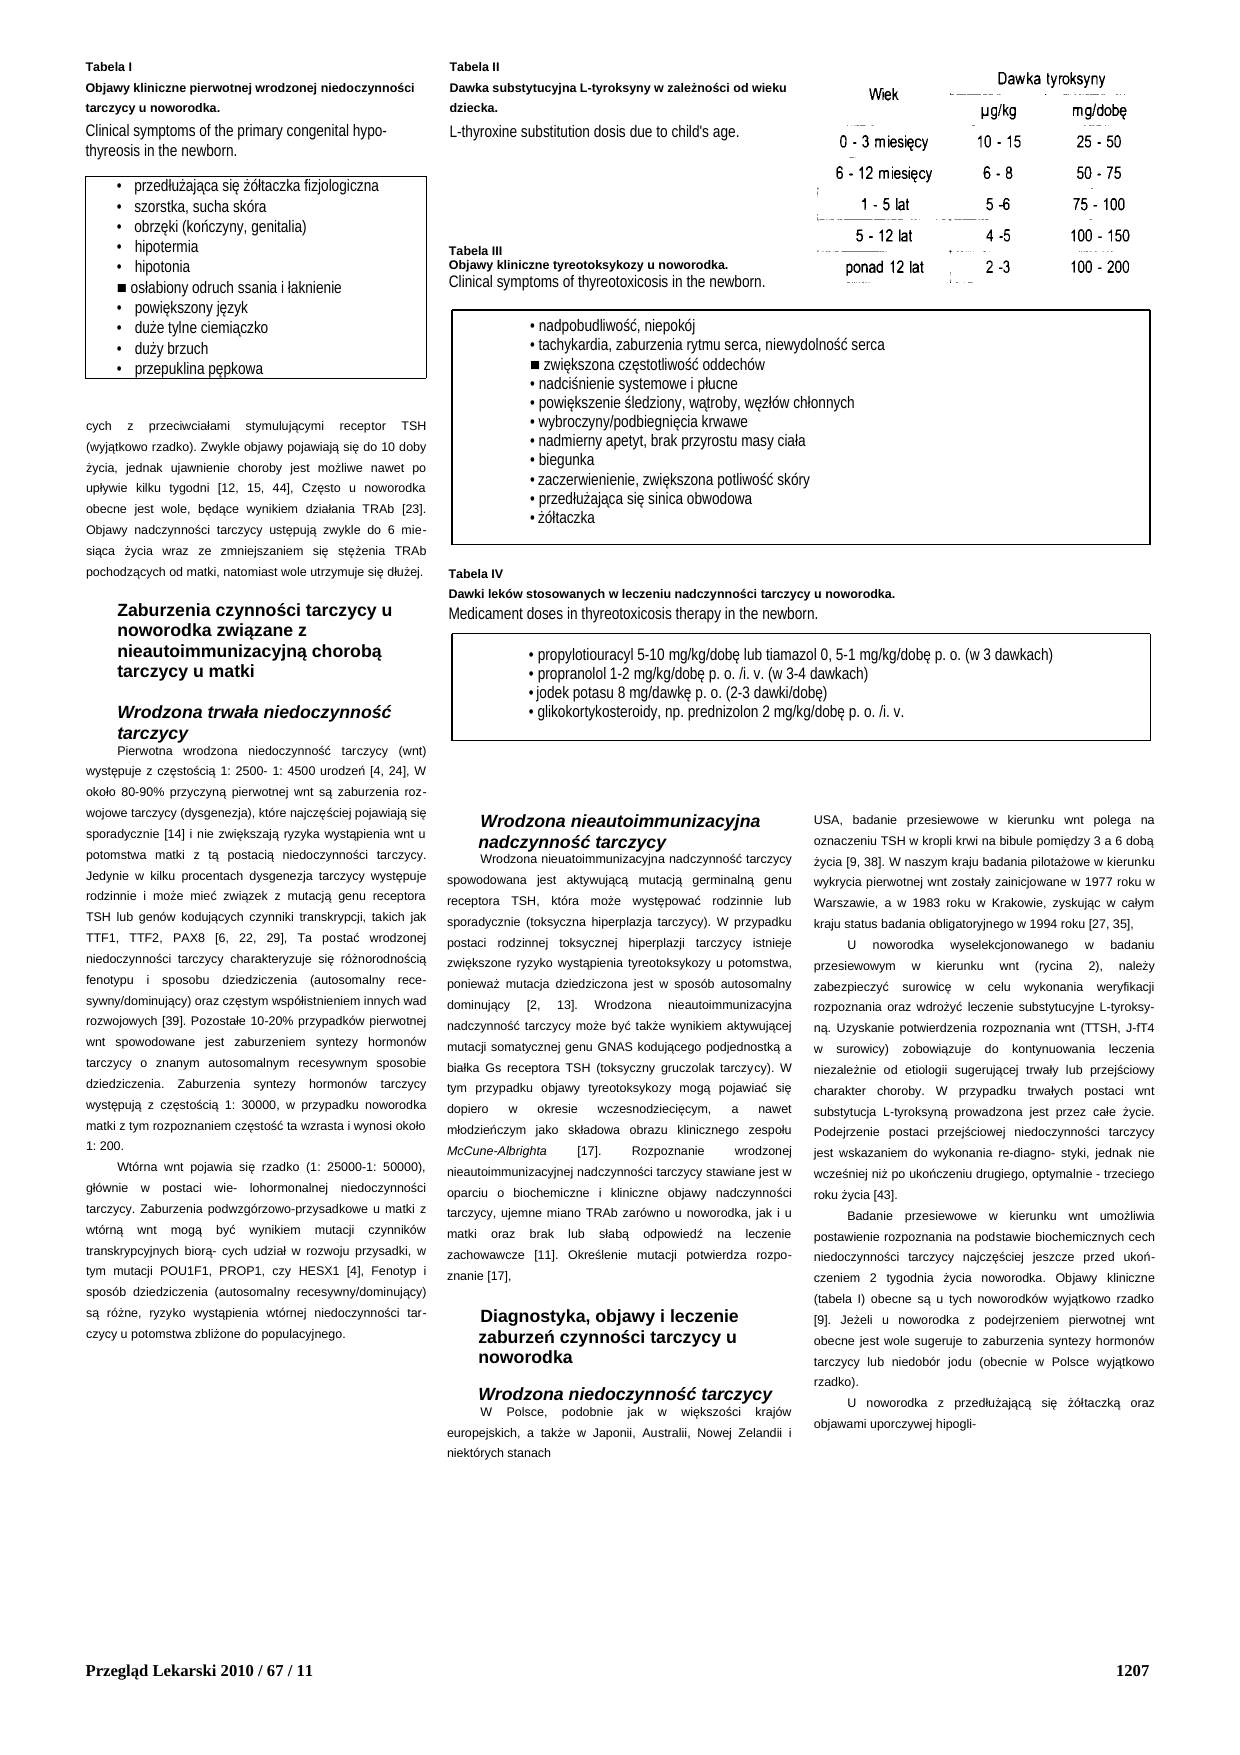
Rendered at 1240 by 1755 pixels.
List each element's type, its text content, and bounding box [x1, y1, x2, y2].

list tachykardia, zaburzenia rytmu serca, niewydolność serca [530, 335, 892, 354]
subtitle Wrodzona trwała niedoczynność tarczycy [117, 702, 426, 743]
list szorstka, sucha skóra [86, 196, 426, 216]
text Dawki leków stosowanych w leczeniu nadczynności tarczycy u noworodka. Medicament doses in thyreotoxicosis therapy in the newborn. [448, 587, 950, 623]
subtitle Wrodzona niedoczynność tarczycy [447, 1384, 792, 1404]
text Wtórna wnt pojawia się rzadko (1: 25000-1: 50000), głównie w postaci wie- lohormonalnej niedoczynności tarczycy. Zaburzenia podwzgórzowo-przysadkowe u matki z wtórną wnt mogą być wynikiem mutacji czynników transkrypcyjnych biorą- cych udział w rozwoju przysadki, w tym mutacji POU1F1, PROP1, czy HESX1 [4], Fenotyp i sposób dziedziczenia (autosomal­ny recesywny/dominujący) są różne, ryzy­ko wystąpienia wtórnej niedoczynności tar­czycy u potomstwa zbliżone do populacyj­nego. [86, 1160, 426, 1341]
list hipotonia [86, 257, 426, 276]
text Objawy kliniczne tyreotoksykozy u noworodka. [449, 257, 772, 272]
text Objawy kliniczne pierwotnej wrodzonej niedo­czynności tarczycy u noworodka. [85, 80, 426, 115]
subtitle Wrodzona nieautoimmunizacyjna nadczynność tarczycy [478, 811, 792, 852]
text Tabela I [85, 60, 426, 74]
list powiększony język [86, 298, 426, 317]
list glikokortykosteroidy, np. prednizolon 2 mg/kg/dobę p. o. /i. v. [529, 702, 1054, 721]
text Przegląd Lekarski 2010 / 67 / 11 [85, 1661, 323, 1680]
text Diagnostyka, objawy i leczenie zaburzeń czynności tarczycy u noworodka [478, 1306, 792, 1367]
picture [807, 40, 1140, 299]
list duży brzuch [86, 338, 426, 358]
list duże tylne ciemiączko [86, 318, 426, 337]
text ■ osłabiony odruch ssania i łaknienie [86, 277, 426, 297]
list hipotermia [86, 237, 426, 256]
text U noworodka wyselekcjonowanego w badaniu przesiewowym w kierunku wnt (ry­cina 2), należy zabezpieczyć surowicę w celu wykonania weryfikacji rozpoznania oraz wdrożyć leczenie substytucyjne L-tyroksy- ną. Uzyskanie potwierdzenia rozpoznania wnt (TTSH, J-fT4 w surowicy) zobowiązuje do kontynuowania leczenia niezależnie od etiologii sugerującej trwały lub przejściowy charakter choroby. W przypadku trwałych postaci wnt substytucja L-tyroksyną prowa­dzona jest przez całe życie. Podejrzenie po­staci przejściowej niedoczynności tarczycy jest wskazaniem do wykonania re-diagno- styki, jednak nie wcześniej niż po ukończe­niu drugiego, optymalnie - trzeciego roku życia [43]. [814, 938, 1155, 1202]
text Clinical symptoms of the primary congenital hypo- thyreosis in the newborn. [85, 121, 426, 160]
list propylotiouracyl 5-10 mg/kg/dobę lub tiamazol 0, 5-1 mg/kg/dobę p. o. (w 3 dawkach) [529, 644, 1054, 664]
text ■ zwiększona częstotliwość oddechów [530, 354, 892, 373]
list wybroczyny/podbiegnięcia krwawe [530, 412, 892, 431]
list powiększenie śledziony, wątroby, węzłów chłonnych [530, 393, 892, 412]
list przedłużająca się sinica obwodowa [530, 488, 892, 508]
list propranolol 1-2 mg/kg/dobę p. o. /i. v. (w 3-4 dawkach) [529, 664, 1054, 683]
text Zaburzenia czynności tarczycy u noworodka związane z nieautoimmunizacyjną chorobą tarczycy u matki [117, 600, 426, 681]
list przepuklina pępkowa [86, 359, 426, 378]
list nadciśnienie systemowe i płucne [530, 373, 892, 393]
text Dawka substytucyjna L-tyroksyny w zależności od wieku dziecka. [449, 81, 791, 116]
text Tabela III [449, 243, 772, 257]
text L-thyroxine substitution dosis due to child's age. [449, 122, 791, 141]
text 1207 [1116, 1661, 1154, 1680]
text Tabela IV [448, 567, 950, 581]
text Badanie przesiewowe w kierunku wnt umożliwia postawienie rozpoznania na pod­stawie biochemicznych cech niedoczynno­ści tarczycy najczęściej jeszcze przed ukoń­czeniem 2 tygodnia życia noworodka. Ob­jawy kliniczne (tabela I) obecne są u tych noworodków wyjątkowo rzadko [9]. Jeżeli u noworodka z podejrzeniem pierwotnej wnt obecne jest wole sugeruje to zaburzenia syntezy hormonów tarczycy lub niedobór jodu (obecnie w Polsce wyjątkowo rzadko). [814, 1208, 1155, 1389]
list nadmierny apetyt, brak przyrostu masy ciała [530, 431, 892, 450]
list jodek potasu 8 mg/dawkę p. o. (2-3 dawki/dobę) [529, 683, 1054, 702]
text Clinical symptoms of thyreotoxicosis in the newborn. [449, 272, 772, 291]
list żółtaczka [530, 508, 892, 527]
text U noworodka z przedłużającą się żół­taczką oraz objawami uporczywej hipogli- [814, 1396, 1155, 1431]
text W Polsce, podobnie jak w większości krajów europejskich, a także w Japonii, Au­stralii, Nowej Zelandii i niektórych stanach [447, 1404, 792, 1460]
list zaczerwienienie, zwiększona potliwość skóry [530, 469, 892, 488]
text cych z przeciwciałami stymulującymi recep­tor TSH (wyjątkowo rzadko). Zwykle obja­wy pojawiają się do 10 doby życia, jednak ujawnienie choroby jest możliwe nawet po upływie kilku tygodni [12, 15, 44], Często u noworodka obecne jest wole, będące wyni­kiem działania TRAb [23]. Objawy nadczyn­ności tarczycy ustępują zwykle do 6 mie­siąca życia wraz ze zmniejszaniem się stę­żenia TRAb pochodzących od matki, nato­miast wole utrzymuje się dłużej. [86, 418, 426, 579]
list przedłużająca się żółtaczka fizjologiczna [86, 177, 426, 195]
text Pierwotna wrodzona niedoczynność tar­czycy (wnt) występuje z częstością 1: 2500- 1: 4500 urodzeń [4, 24], W około 80-90% przyczyną pierwotnej wnt są zaburzenia roz­wojowe tarczycy (dysgenezja), które najczę­ściej pojawiają się sporadycznie [14] i nie zwiększają ryzyka wystąpienia wnt u potom­stwa matki z tą postacią niedoczynności tar­czycy. Jedynie w kilku procentach dysgene­zja tarczycy występuje rodzinnie i może mieć związek z mutacją genu receptora TSH lub genów kodujących czynniki transkrypcji, ta­kich jak TTF1, TTF2, PAX8 [6, 22, 29], Ta po­stać wrodzonej niedoczynności tarczycy cha­rakteryzuje się różnorodnością fenotypu i sposobu dziedziczenia (autosomalny rece- sywny/dominujący) oraz częstym współist­nieniem innych wad rozwojowych [39]. Po­zostałe 10-20% przypadków pierwotnej wnt spowodowane jest zaburzeniem syntezy hormonów tarczycy o znanym autosomalnym recesywnym sposobie dziedziczenia. Zabu­rzenia syntezy hormonów tarczycy występują z częstością 1: 30000, w przypadku noworod­ka matki z tym rozpoznaniem częstość ta wzrasta i wynosi około 1: 200. [86, 743, 426, 1153]
list biegunka [530, 450, 892, 469]
text USA, badanie przesiewowe w kierunku wnt polega na oznaczeniu TSH w kropli krwi na bibule pomiędzy 3 a 6 dobą życia [9, 38]. W naszym kraju badania pilotażowe w kierun­ku wykrycia pierwotnej wnt zostały zainicjo­wane w 1977 roku w Warszawie, a w 1983 roku w Krakowie, zyskując w całym kraju status badania obligatoryjnego w 1994 roku [27, 35], [814, 813, 1155, 931]
list obrzęki (kończyny, genitalia) [86, 217, 426, 236]
text Tabela II [449, 60, 791, 74]
text Wrodzona nieuatoimmunizacyjna nad­czynność tarczycy spowodowana jest akty­wującą mutacją germinalną genu receptora TSH, która może występować rodzinnie lub sporadycznie (toksyczna hiperplazja tarczy­cy). W przypadku postaci rodzinnej toksycz­nej hiperplazji tarczycy istnieje zwiększone ryzyko wystąpienia tyreotoksykozy u potom­stwa, ponieważ mutacja dziedziczona jest w sposób autosomalny dominujący [2, 13]. Wrodzona nieautoimmunizacyjna nadczyn­ność tarczycy może być także wynikiem aktywującej mutacji somatycznej genu GNAS kodującego podjednostką a białka Gs receptora TSH (toksyczny gruczolak tarczy­cy). W tym przypadku objawy tyreotoksyko­zy mogą pojawiać się dopiero w okresie wczesnodziecięcym, a nawet młodzieńczym jako składowa obrazu klinicznego zespołu McCune-Albrighta [17]. Rozpoznanie wro­dzonej nieautoimmunizacyjnej nadczynno­ści tarczycy stawiane jest w oparciu o bio­chemiczne i kliniczne objawy nadczynno­ści tarczycy, ujemne miano TRAb zarówno u noworodka, jak i u matki oraz brak lub słabą odpowiedź na leczenie zachowawcze [11]. Określenie mutacji potwierdza rozpo­znanie [17], [447, 852, 792, 1283]
list nadpobudliwość, niepokój [530, 316, 892, 335]
